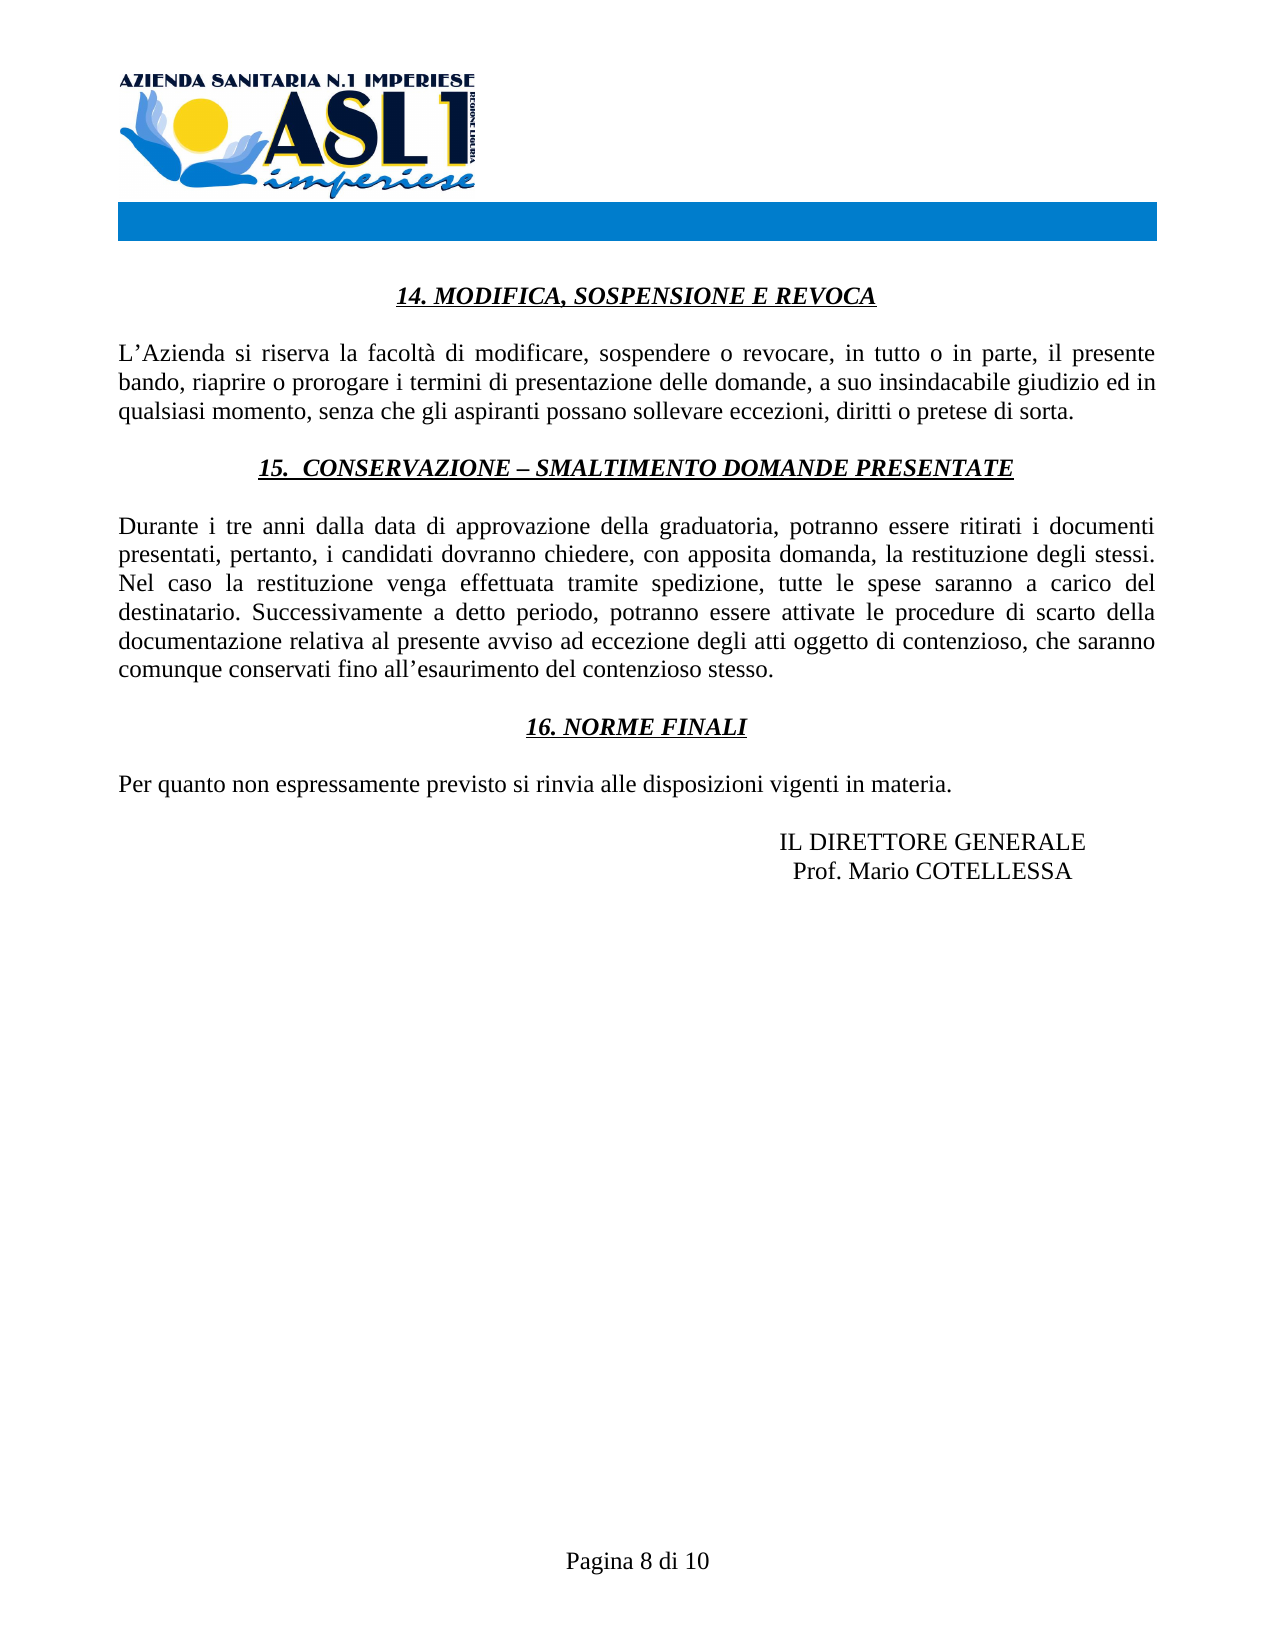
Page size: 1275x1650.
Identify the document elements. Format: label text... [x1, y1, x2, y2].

text IL DIRETTORE GENERALE [634, 827, 1157, 856]
text 16. NORME FINALI [118, 712, 1157, 741]
picture [119, 74, 475, 199]
text 15. CONSERVAZIONE – SMALTIMENTO DOMANDE PRESENTATE [118, 453, 1157, 482]
text Prof. Mario COTELLESSA [634, 856, 1157, 884]
text Durante i tre anni dalla data di approvazione della graduatoria, potranno essere ritirati i documenti presentati, pertanto, i candidati dovranno chiedere, con apposita domanda, la restituzione degli stessi. Nel caso la restituzione venga effettuata tramite spedizione, tutte le spese saranno a carico del destinatario. Successivamente a detto periodo, potranno essere attivate le procedure di scarto della documentazione relativa al presente avviso ad eccezione degli atti oggetto di contenzioso, che saranno comunque conservati fino all’esaurimento del contenzioso stesso. [118, 511, 1157, 683]
text Per quanto non espressamente previsto si rinvia alle disposizioni vigenti in materia. [118, 769, 1157, 798]
text 14. MODIFICA, SOSPENSIONE E REVOCA [118, 281, 1157, 309]
text L’Azienda si riserva la facoltà di modificare, sospendere o revocare, in tutto o in parte, il presente bando, riaprire o prorogare i termini di presentazione delle domande, a suo insindacabile giudizio ed in qualsiasi momento, senza che gli aspiranti possano sollevare eccezioni, diritti o pretese di sorta. [118, 338, 1157, 424]
